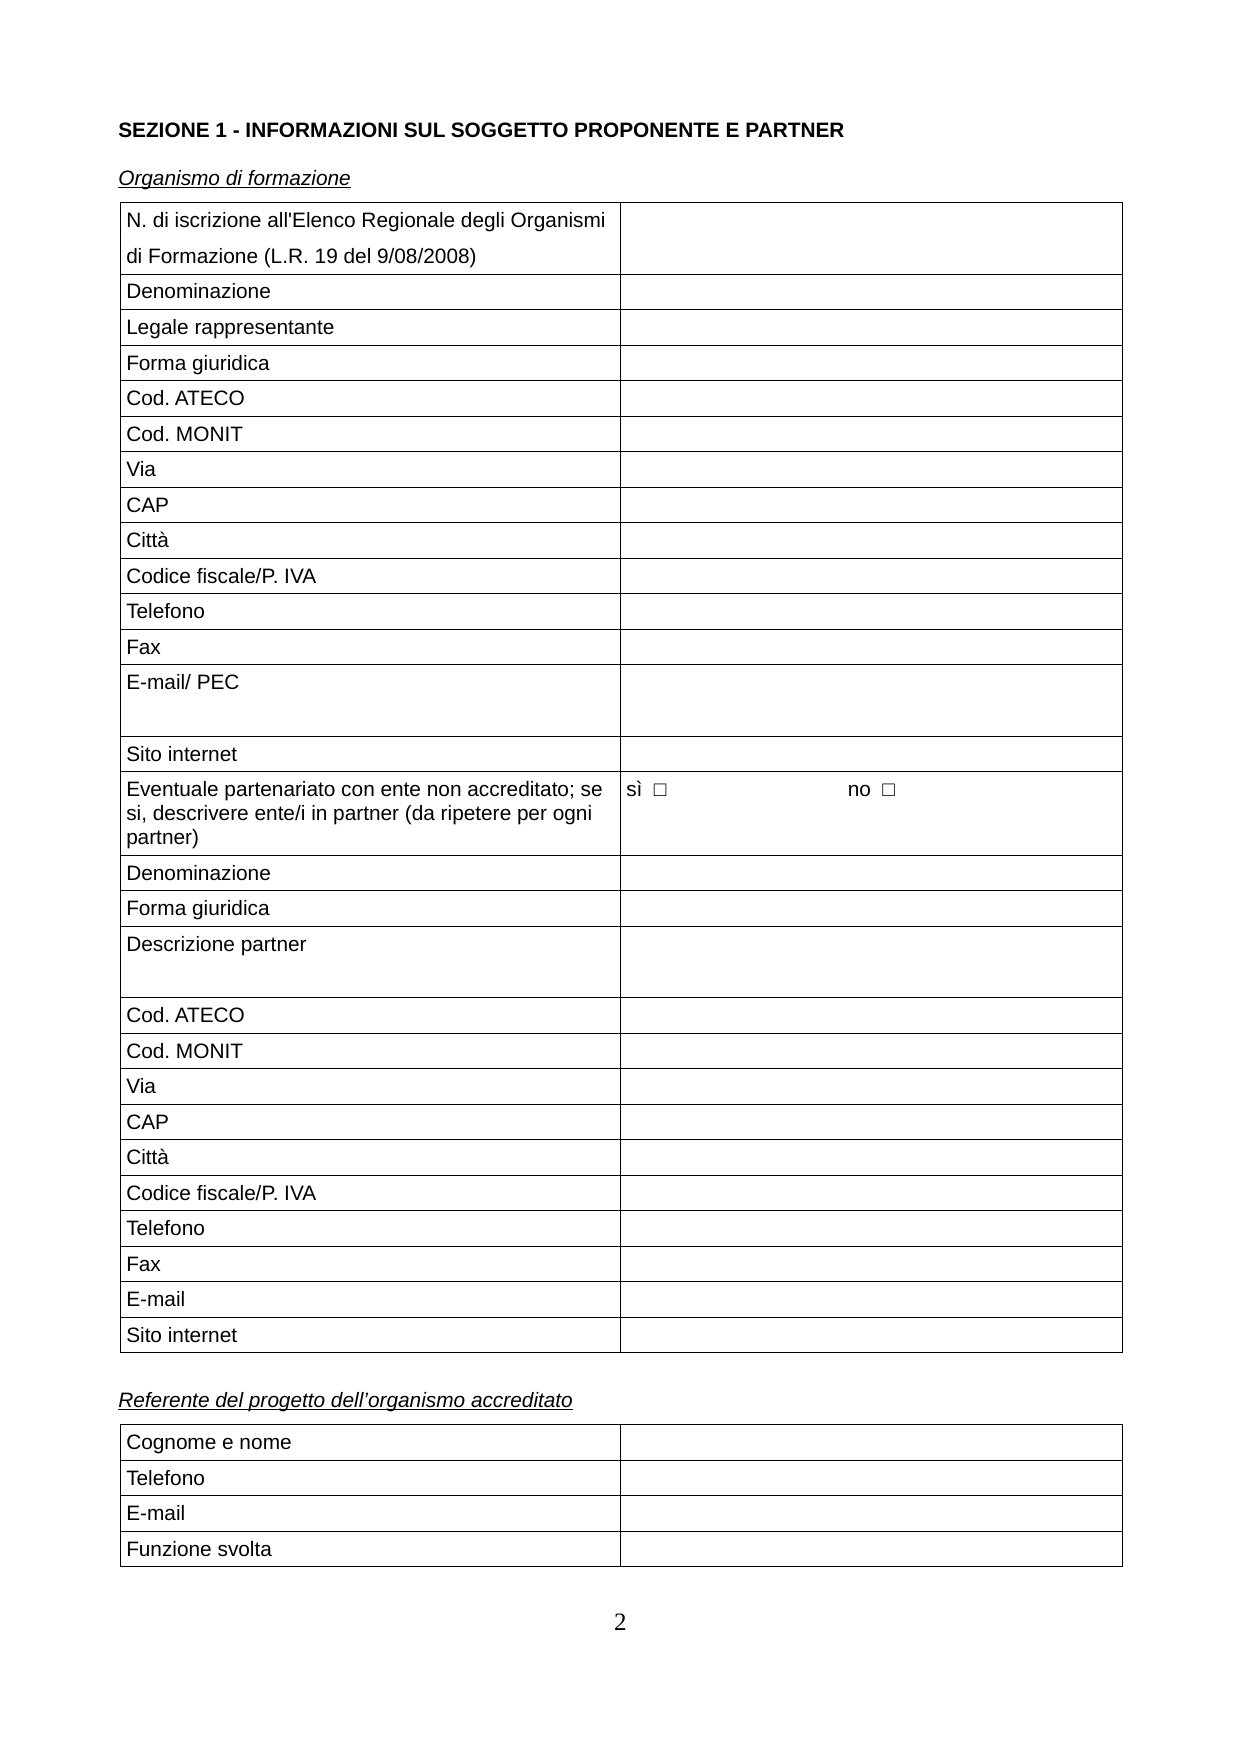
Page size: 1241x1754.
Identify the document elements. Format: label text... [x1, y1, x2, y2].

table_cell [621, 1034, 1122, 1068]
table_cell Forma giuridica [121, 346, 620, 380]
table_cell [621, 1282, 1122, 1317]
table_cell [621, 1496, 1122, 1531]
table_cell E-mail [121, 1496, 620, 1531]
table_cell [621, 630, 1122, 664]
table_cell [621, 1176, 1122, 1210]
table_cell Denominazione [121, 275, 620, 309]
table_cell Cod. MONIT [121, 417, 620, 451]
table_cell Città [121, 523, 620, 558]
table_cell Telefono [121, 1211, 620, 1246]
table_cell Descrizione partner [121, 927, 620, 997]
table_cell [621, 927, 1122, 997]
text Referente del progetto dell’organismo accreditato [118, 1388, 1122, 1412]
table_cell [621, 1211, 1122, 1246]
table_cell Città [121, 1140, 620, 1175]
table_header N. di iscrizione all'Elenco Regionale degli Organismi di Formazione (L.R. 19 del 9/08/2008) [121, 203, 620, 273]
table_cell [621, 891, 1122, 926]
table_cell Funzione svolta [121, 1532, 620, 1566]
table_cell CAP [121, 1105, 620, 1139]
table_cell [621, 488, 1122, 522]
table_cell [621, 381, 1122, 416]
table_cell Cod. MONIT [121, 1034, 620, 1068]
table_cell [621, 1069, 1122, 1104]
table_cell [621, 1140, 1122, 1175]
table_cell Sito internet [121, 737, 620, 771]
table_cell Telefono [121, 1461, 620, 1495]
table_cell [621, 856, 1122, 890]
table_cell [621, 452, 1122, 487]
table_cell [621, 998, 1122, 1033]
table_cell Fax [121, 1247, 620, 1281]
table_cell [621, 1105, 1122, 1139]
table_cell Via [121, 1069, 620, 1104]
table_cell [621, 523, 1122, 558]
table_cell Forma giuridica [121, 891, 620, 926]
table_cell Fax [121, 630, 620, 664]
table_cell [621, 737, 1122, 771]
table_cell [621, 1461, 1122, 1495]
table_cell [621, 275, 1122, 309]
table_cell [621, 1318, 1122, 1352]
table_cell Codice fiscale/P. IVA [121, 559, 620, 593]
table_cell E-mail/ PEC [121, 665, 620, 736]
table_cell [621, 594, 1122, 629]
table_cell [621, 559, 1122, 593]
table_cell E-mail [121, 1282, 620, 1317]
table_cell Via [121, 452, 620, 487]
table_cell Telefono [121, 594, 620, 629]
table_cell Sito internet [121, 1318, 620, 1352]
table_cell [621, 1532, 1122, 1566]
table_header [621, 1425, 1122, 1460]
table_cell [621, 417, 1122, 451]
table_cell Codice fiscale/P. IVA [121, 1176, 620, 1210]
table_cell Cod. ATECO [121, 998, 620, 1033]
text SEZIONE 1 - INFORMAZIONI SUL SOGGETTO PROPONENTE E PARTNER [118, 118, 1122, 142]
table_cell [621, 346, 1122, 380]
table_cell Denominazione [121, 856, 620, 890]
table_cell [621, 665, 1122, 736]
table_cell Eventuale partenariato con ente non accreditato; se si, descrivere ente/i in partner (da ripetere per ogni partner) [121, 772, 620, 854]
table_cell [621, 310, 1122, 344]
table_cell Legale rappresentante [121, 310, 620, 344]
table_cell [621, 1247, 1122, 1281]
text Organismo di formazione [118, 166, 1122, 190]
table_cell Cod. ATECO [121, 381, 620, 416]
table_header [621, 203, 1122, 273]
table_cell sì □ no □ [621, 772, 1122, 854]
table_cell CAP [121, 488, 620, 522]
table_header Cognome e nome [121, 1425, 620, 1460]
